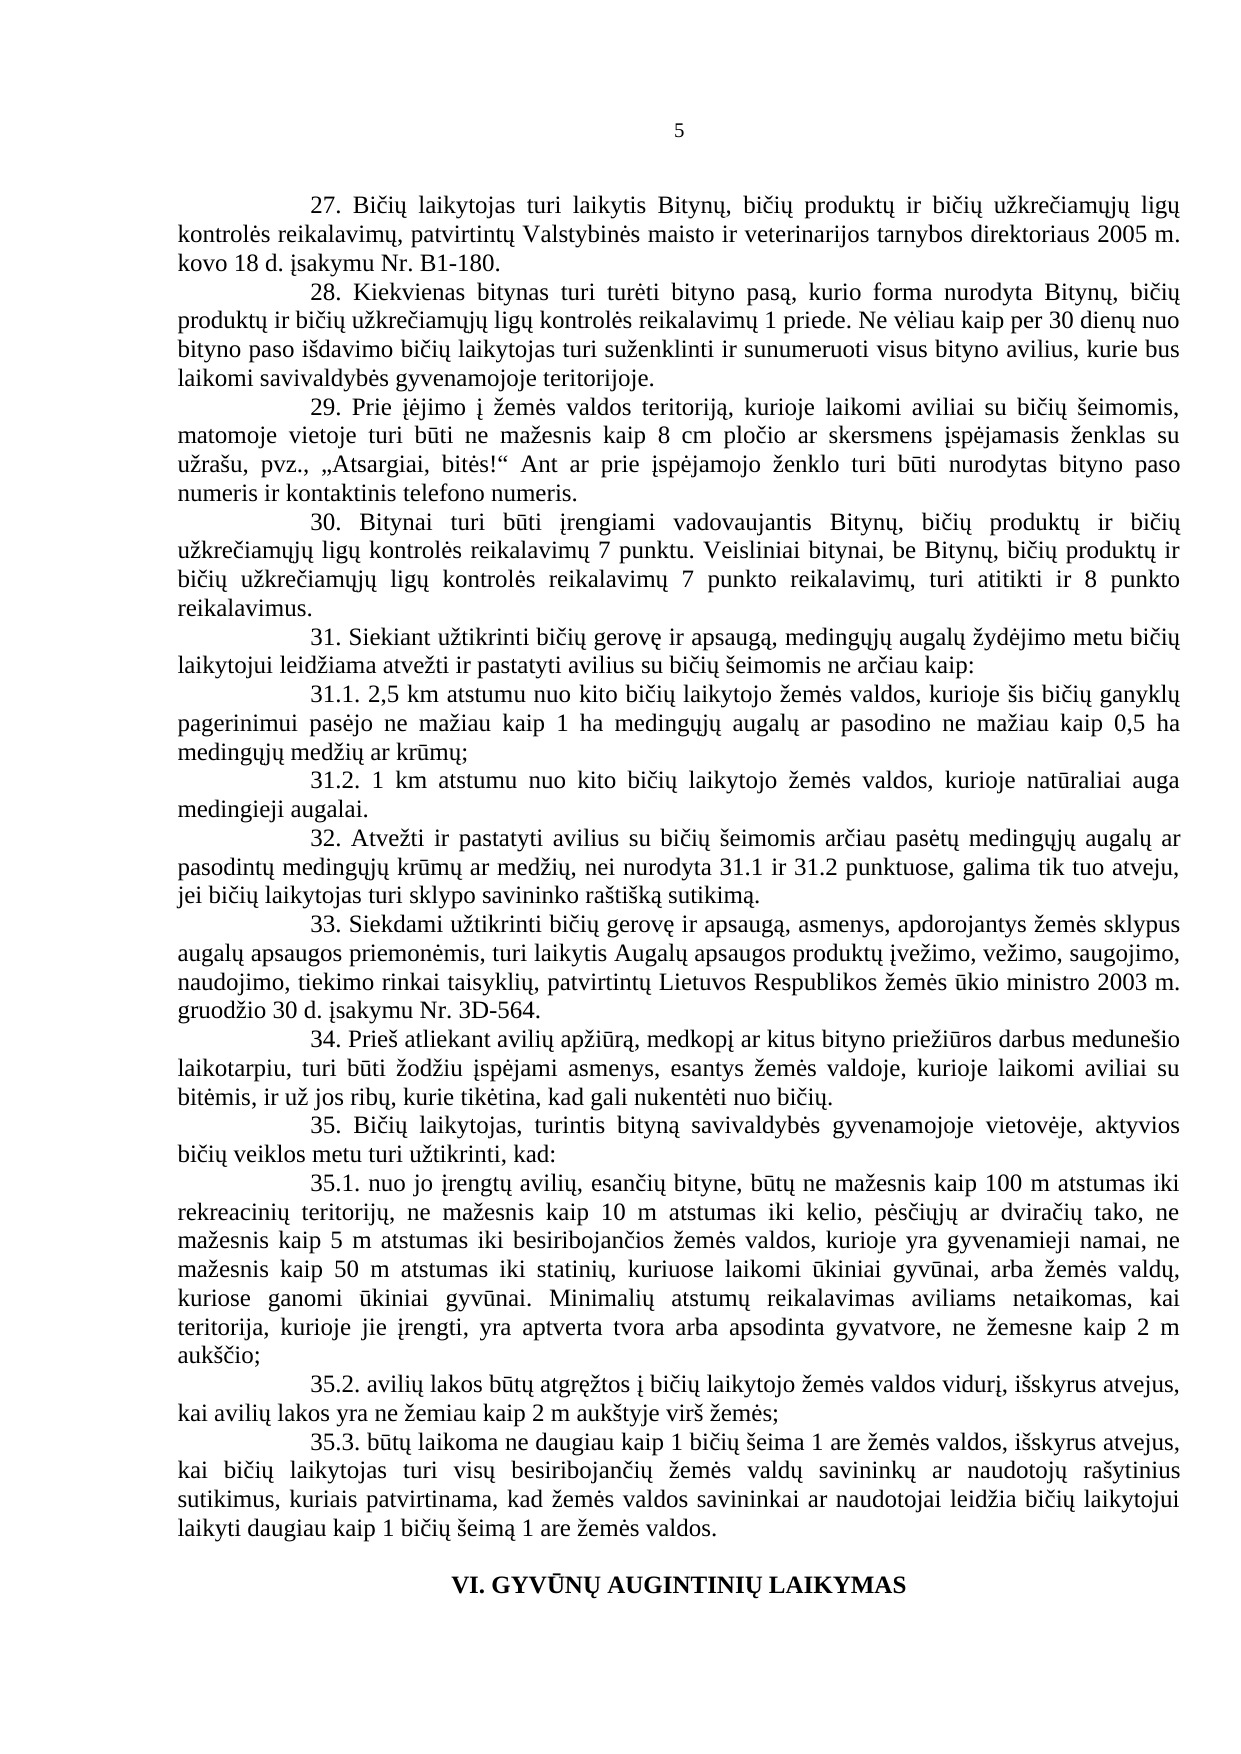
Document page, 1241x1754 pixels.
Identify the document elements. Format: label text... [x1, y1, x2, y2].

text VI. GYVŪNŲ AUGINTINIŲ LAIKYMAS [177, 1571, 1180, 1599]
text 33. Siekdami užtikrinti bičių gerovę ir apsaugą, asmenys, apdorojantys žemės sklypus augalų apsaugos priemonėmis, turi laikytis Augalų apsaugos produktų įvežimo, vežimo, saugojimo, naudojimo, tiekimo rinkai taisyklių, patvirtintų Lietuvos Respublikos žemės ūkio ministro 2003 m. gruodžio 30 d. įsakymu Nr. 3D-564. [177, 909, 1181, 1024]
text 29. Prie įėjimo į žemės valdos teritoriją, kurioje laikomi aviliai su bičių šeimomis, matomoje vietoje turi būti ne mažesnis kaip 8 cm pločio ar skersmens įspėjamasis ženklas su užrašu, pvz., „Atsargiai, bitės!“ Ant ar prie įspėjamojo ženklo turi būti nurodytas bityno paso numeris ir kontaktinis telefono numeris. [177, 392, 1181, 507]
text 35. Bičių laikytojas, turintis bityną savivaldybės gyvenamojoje vietovėje, aktyvios bičių veiklos metu turi užtikrinti, kad: [177, 1111, 1181, 1168]
text 31. Siekiant užtikrinti bičių gerovę ir apsaugą, medingųjų augalų žydėjimo metu bičių laikytojui leidžiama atvežti ir pastatyti avilius su bičių šeimomis ne arčiau kaip: [177, 622, 1181, 679]
text 35.3. būtų laikoma ne daugiau kaip 1 bičių šeima 1 are žemės valdos, išskyrus atvejus, kai bičių laikytojas turi visų besiribojančių žemės valdų savininkų ar naudotojų rašytinius sutikimus, kuriais patvirtinama, kad žemės valdos savininkai ar naudotojai leidžia bičių laikytojui laikyti daugiau kaip 1 bičių šeimą 1 are žemės valdos. [177, 1427, 1181, 1542]
text 27. Bičių laikytojas turi laikytis Bitynų, bičių produktų ir bičių užkrečiamųjų ligų kontrolės reikalavimų, patvirtintų Valstybinės maisto ir veterinarijos tarnybos direktoriaus 2005 m. kovo 18 d. įsakymu Nr. B1-180. [177, 191, 1181, 277]
text 28. Kiekvienas bitynas turi turėti bityno pasą, kurio forma nurodyta Bitynų, bičių produktų ir bičių užkrečiamųjų ligų kontrolės reikalavimų 1 priede. Ne vėliau kaip per 30 dienų nuo bityno paso išdavimo bičių laikytojas turi suženklinti ir sunumeruoti visus bityno avilius, kurie bus laikomi savivaldybės gyvenamojoje teritorijoje. [177, 277, 1181, 392]
text 31.1. 2,5 km atstumu nuo kito bičių laikytojo žemės valdos, kurioje šis bičių ganyklų pagerinimui pasėjo ne mažiau kaip 1 ha medingųjų augalų ar pasodino ne mažiau kaip 0,5 ha medingųjų medžių ar krūmų; [177, 679, 1181, 766]
text 34. Prieš atliekant avilių apžiūrą, medkopį ar kitus bityno priežiūros darbus medunešio laikotarpiu, turi būti žodžiu įspėjami asmenys, esantys žemės valdoje, kurioje laikomi aviliai su bitėmis, ir už jos ribų, kurie tikėtina, kad gali nukentėti nuo bičių. [177, 1024, 1181, 1111]
text 31.2. 1 km atstumu nuo kito bičių laikytojo žemės valdos, kurioje natūraliai auga medingieji augalai. [177, 766, 1181, 823]
text 30. Bitynai turi būti įrengiami vadovaujantis Bitynų, bičių produktų ir bičių užkrečiamųjų ligų kontrolės reikalavimų 7 punktu. Veisliniai bitynai, be Bitynų, bičių produktų ir bičių užkrečiamųjų ligų kontrolės reikalavimų 7 punkto reikalavimų, turi atitikti ir 8 punkto reikalavimus. [177, 507, 1181, 622]
text 35.2. avilių lakos būtų atgręžtos į bičių laikytojo žemės valdos vidurį, išskyrus atvejus, kai avilių lakos yra ne žemiau kaip 2 m aukštyje virš žemės; [177, 1369, 1181, 1427]
text 35.1. nuo jo įrengtų avilių, esančių bityne, būtų ne mažesnis kaip 100 m atstumas iki rekreacinių teritorijų, ne mažesnis kaip 10 m atstumas iki kelio, pėsčiųjų ar dviračių tako, ne mažesnis kaip 5 m atstumas iki besiribojančios žemės valdos, kurioje yra gyvenamieji namai, ne mažesnis kaip 50 m atstumas iki statinių, kuriuose laikomi ūkiniai gyvūnai, arba žemės valdų, kuriose ganomi ūkiniai gyvūnai. Minimalių atstumų reikalavimas aviliams netaikomas, kai teritorija, kurioje jie įrengti, yra aptverta tvora arba apsodinta gyvatvore, ne žemesne kaip 2 m aukščio; [177, 1168, 1181, 1369]
text 32. Atvežti ir pastatyti avilius su bičių šeimomis arčiau pasėtų medingųjų augalų ar pasodintų medingųjų krūmų ar medžių, nei nurodyta 31.1 ir 31.2 punktuose, galima tik tuo atveju, jei bičių laikytojas turi sklypo savininko raštišką sutikimą. [177, 823, 1181, 909]
